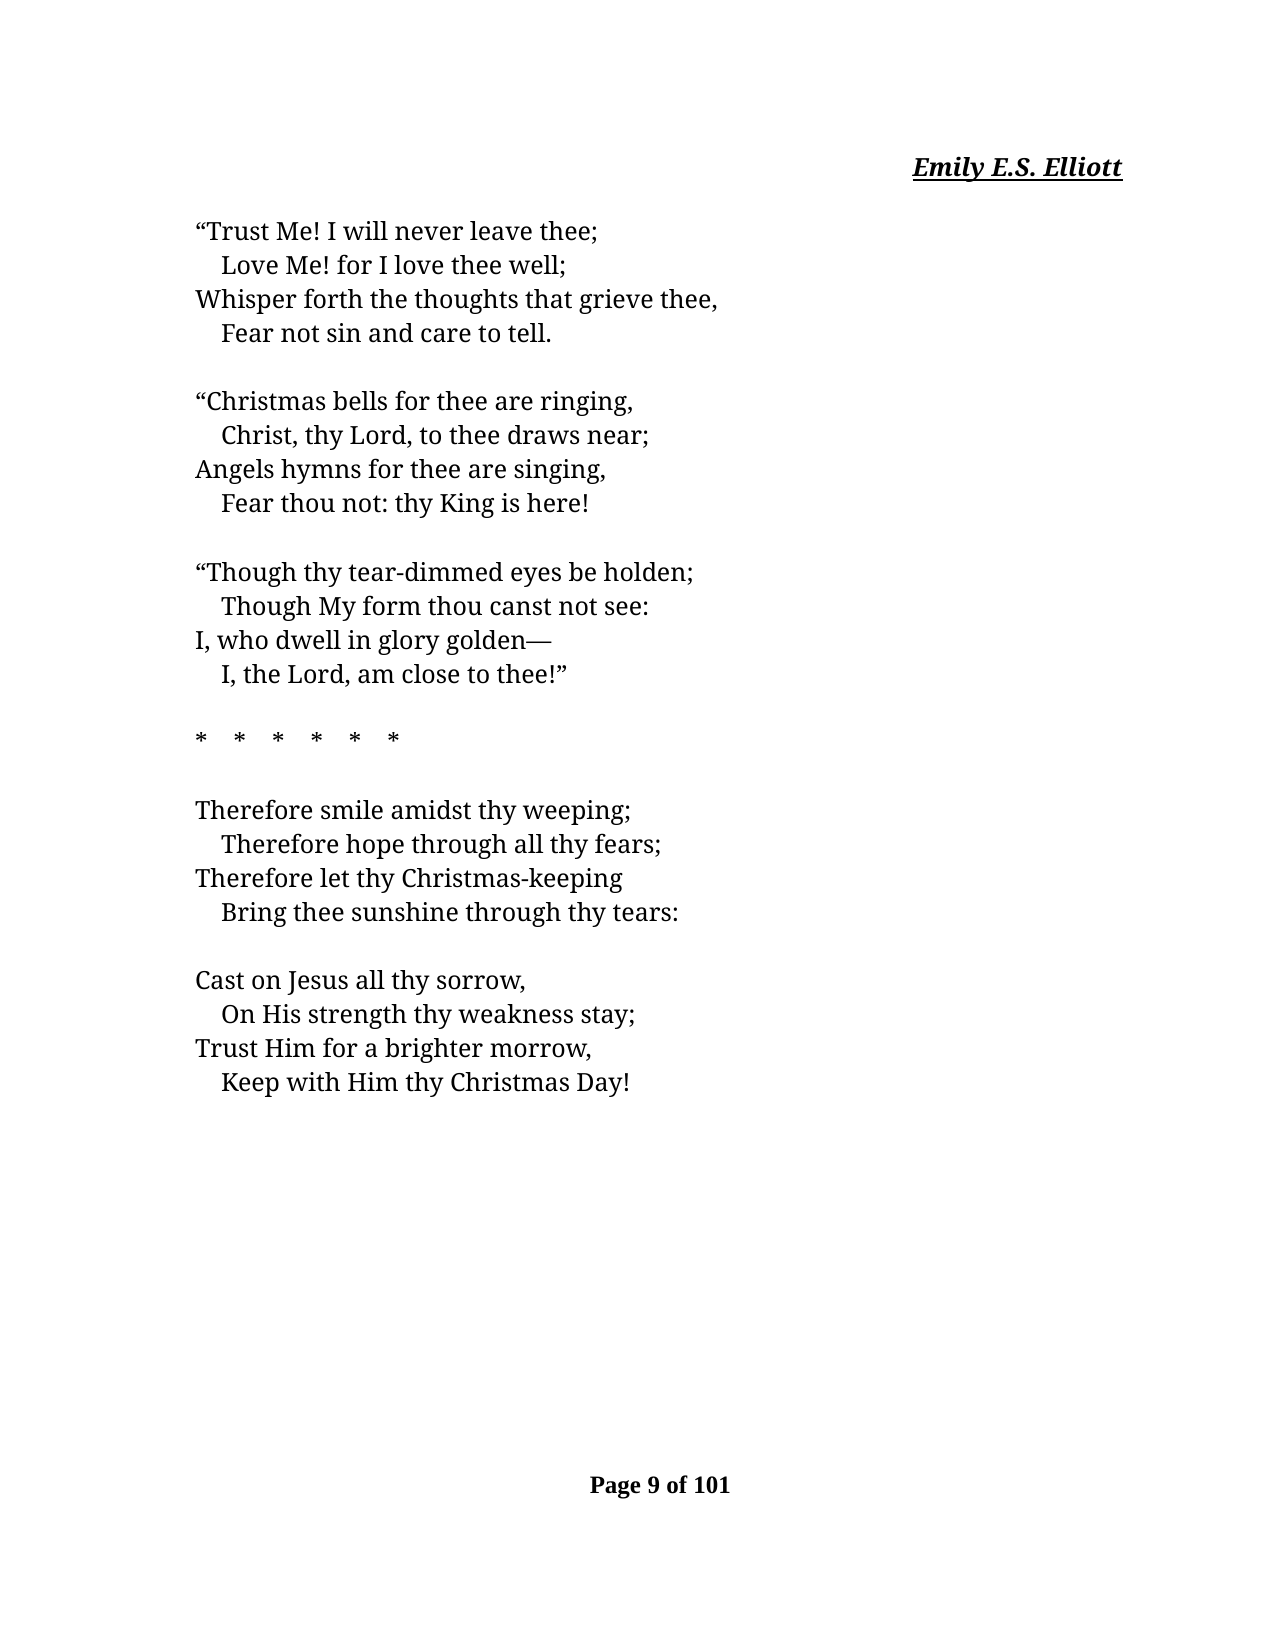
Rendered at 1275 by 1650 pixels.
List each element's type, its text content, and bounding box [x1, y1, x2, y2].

text Cast on Jesus all thy sorrow, [195, 963, 1125, 997]
text Trust Him for a brighter morrow, [195, 1031, 1125, 1065]
text Angels hymns for thee are singing, [195, 452, 1125, 486]
text Therefore smile amidst thy weeping; [195, 793, 1125, 827]
text Whisper forth the thoughts that grieve thee, [195, 282, 1125, 316]
text On His strength thy weakness stay; [195, 997, 1125, 1031]
text “Though thy tear-dimmed eyes be holden; [195, 554, 1125, 588]
text Therefore let thy Christmas-keeping [195, 861, 1125, 895]
text Keep with Him thy Christmas Day! [195, 1065, 1125, 1099]
text “Trust Me! I will never leave thee; [195, 213, 1125, 248]
text Bring thee sunshine through thy tears: [195, 895, 1125, 929]
text Therefore hope through all thy fears; [195, 827, 1125, 861]
text Though My form thou canst not see: [195, 588, 1125, 622]
text “Christmas bells for thee are ringing, [195, 384, 1125, 418]
text I, who dwell in glory golden— [195, 622, 1125, 656]
text * * * * * * [195, 724, 1125, 758]
text I, the Lord, am close to thee!” [195, 656, 1125, 690]
text Fear not sin and care to tell. [195, 316, 1125, 350]
text Love Me! for I love thee well; [195, 248, 1125, 282]
text Christ, thy Lord, to thee draws near; [195, 418, 1125, 452]
text Fear thou not: thy King is here! [195, 486, 1125, 520]
